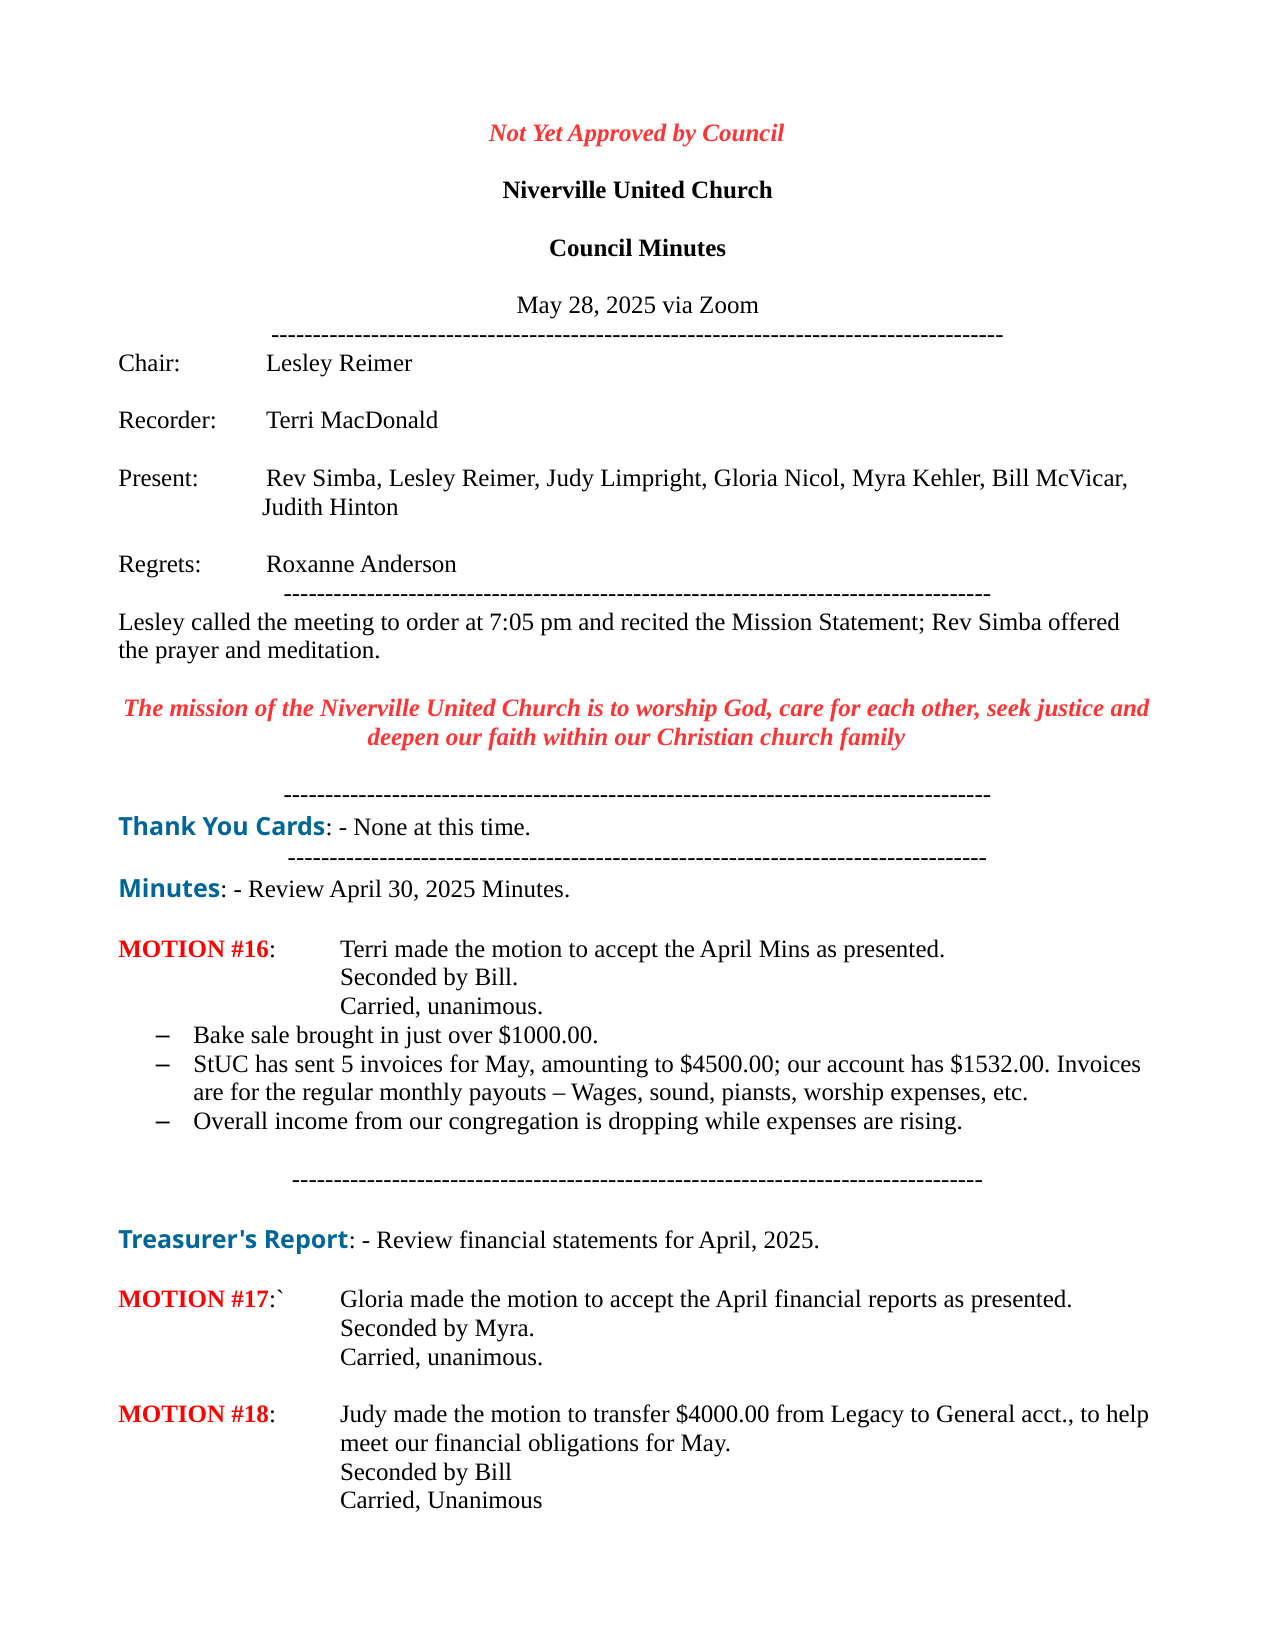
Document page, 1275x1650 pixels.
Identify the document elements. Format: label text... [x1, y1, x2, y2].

text MOTION #16: Terri made the motion to accept the April Mins as presented. [118, 934, 1157, 962]
text Seconded by Myra. [118, 1313, 1157, 1342]
text Not Yet Approved by Council [118, 118, 1157, 147]
text Seconded by Bill. [118, 962, 1157, 991]
text Seconded by Bill [118, 1457, 1157, 1485]
text The mission of the Niverville United Church is to worship God, care for each other, seek justice and deepen our faith within our Christian church family [118, 693, 1157, 751]
text May 28, 2025 via Zoom [118, 291, 1157, 319]
text Carried, Unanimous [118, 1485, 1157, 1514]
text ------------------------------------------------------------------------------------ [118, 842, 1157, 871]
text ------------------------------------------------------------------------------------- [118, 578, 1157, 607]
text Judith Hinton [118, 492, 1157, 521]
text ----------------------------------------------------------------------------------- [118, 1164, 1157, 1192]
text ------------------------------------------------------------------------------------- [118, 779, 1157, 808]
text Niverville United Church [118, 176, 1157, 204]
text Present: Rev Simba, Lesley Reimer, Judy Limpright, Gloria Nicol, Myra Kehler, Bill McVicar, [118, 463, 1157, 492]
text Lesley called the meeting to order at 7:05 pm and recited the Mission Statement; Rev Simba offered the prayer and meditation. [118, 607, 1157, 664]
text ---------------------------------------------------------------------------------------- [118, 319, 1157, 348]
list Bake sale brought in just over $1000.00. [156, 1020, 1157, 1049]
text Chair: Lesley Reimer [118, 348, 1157, 377]
text Carried, unanimous. [118, 991, 1157, 1020]
list StUC has sent 5 invoices for May, amounting to $4500.00; our account has $1532.00. Invoices are for the regular monthly payouts – Wages, sound, piansts, worship expenses, etc. [156, 1049, 1157, 1106]
text Minutes: - Review April 30, 2025 Minutes. [118, 871, 1157, 905]
text Recorder: Terri MacDonald [118, 406, 1157, 434]
text Council Minutes [118, 233, 1157, 262]
text Treasurer's Report: - Review financial statements for April, 2025. [118, 1221, 1157, 1255]
text Thank You Cards: - None at this time. [118, 808, 1157, 842]
list Overall income from our congregation is dropping while expenses are rising. [156, 1106, 1157, 1135]
text Regrets: Roxanne Anderson [118, 549, 1157, 578]
text Carried, unanimous. [118, 1342, 1157, 1370]
text MOTION #18: Judy made the motion to transfer $4000.00 from Legacy to General acct., to help meet our financial obligations for May. [118, 1399, 1157, 1457]
text MOTION #17:` Gloria made the motion to accept the April financial reports as presented. [118, 1284, 1157, 1313]
